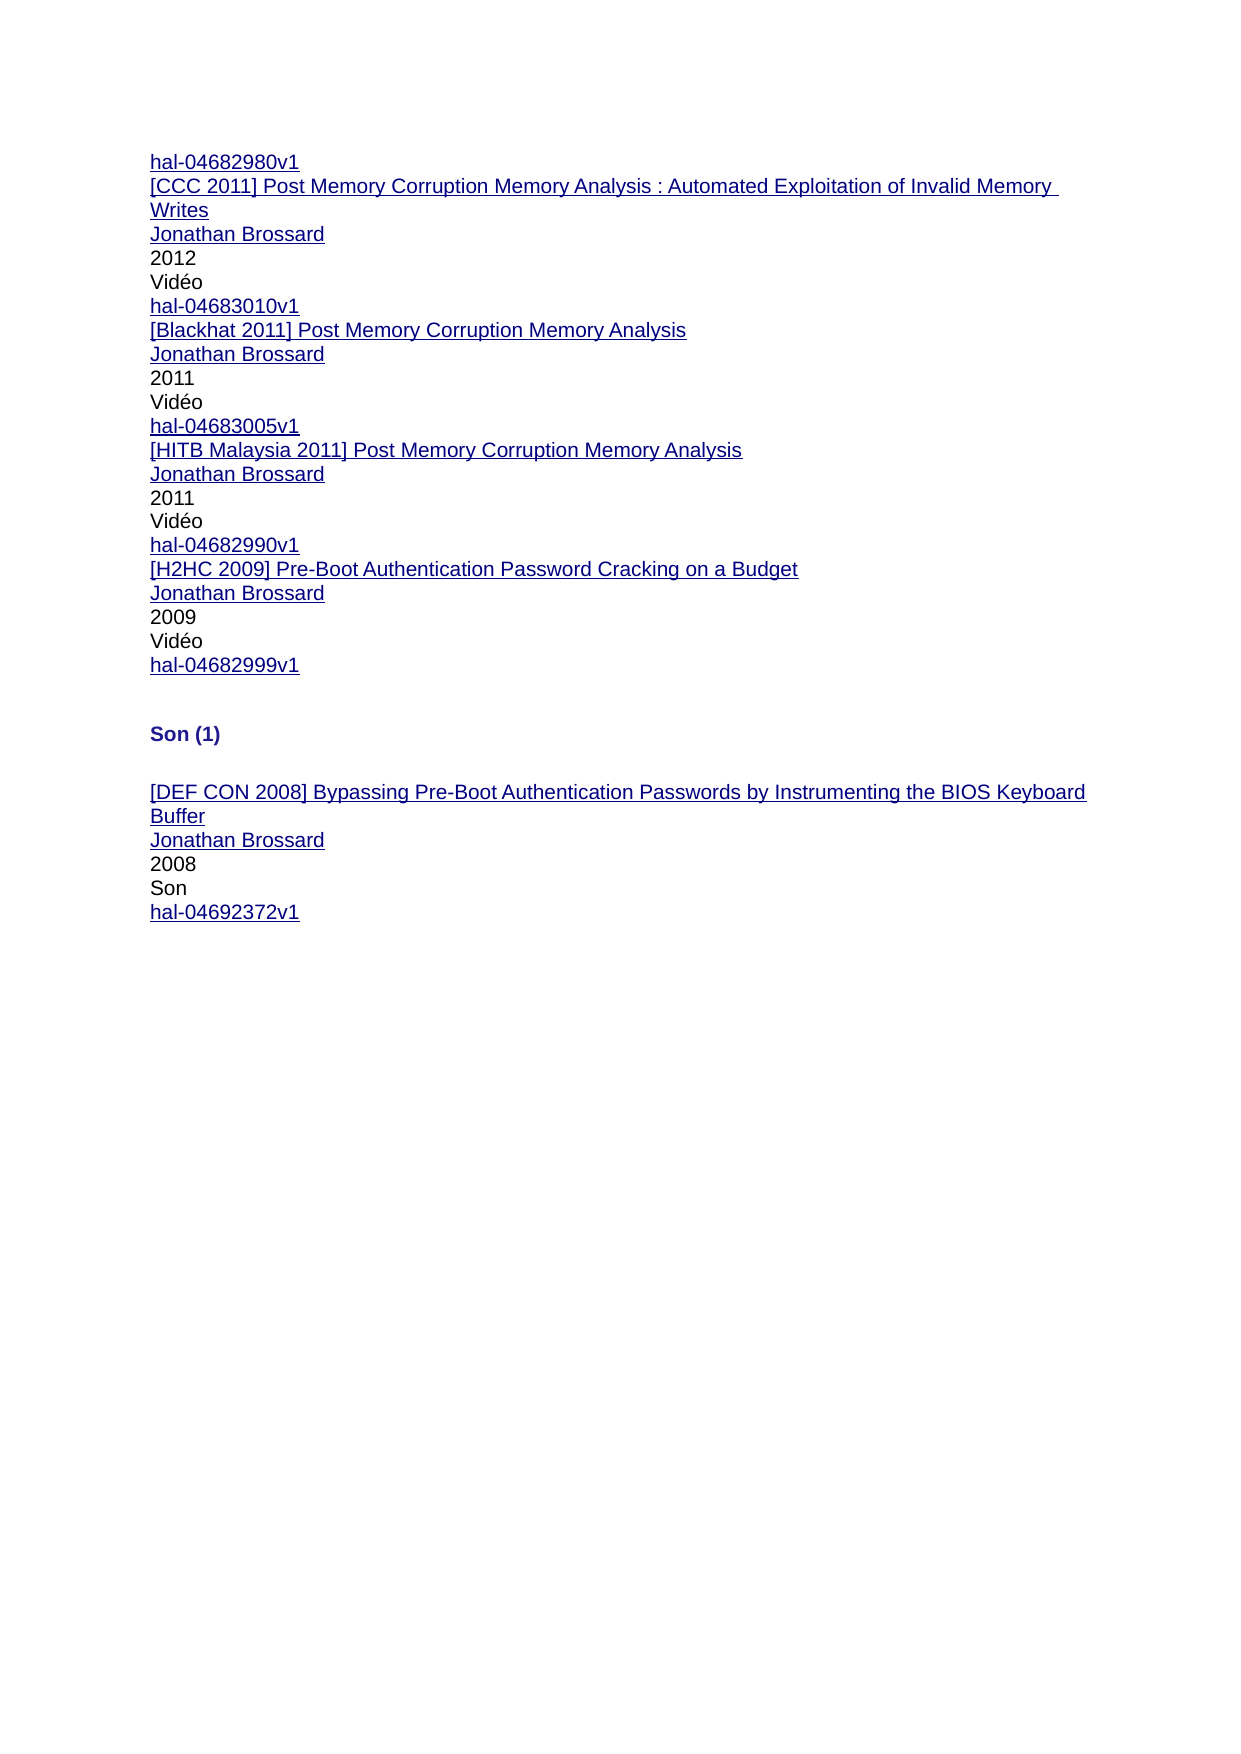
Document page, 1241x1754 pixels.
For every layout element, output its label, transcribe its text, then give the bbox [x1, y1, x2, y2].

table_cell [H2HC 2009] Pre-Boot Authentication Password Cracking on a Budget Jonathan Brossard 2009 Vidéo hal-04682999v1 [150, 557, 1090, 677]
table_cell hal-04682980v1 [150, 150, 1090, 174]
table_cell [CCC 2011] Post Memory Corruption Memory Analysis : Automated Exploitation of Invalid Memory Writes Jonathan Brossard 2012 Vidéo hal-04683010v1 [150, 174, 1090, 318]
table_header [DEF CON 2008] Bypassing Pre-Boot Authentication Passwords by Instrumenting the BIOS Keyboard Buffer Jonathan Brossard 2008 Son hal-04692372v1 [150, 780, 1090, 924]
table_cell [Blackhat 2011] Post Memory Corruption Memory Analysis Jonathan Brossard 2011 Vidéo hal-04683005v1 [150, 318, 1090, 437]
table_cell [HITB Malaysia 2011] Post Memory Corruption Memory Analysis Jonathan Brossard 2011 Vidéo hal-04682990v1 [150, 438, 1090, 557]
subtitle Son (1) [150, 722, 1090, 746]
